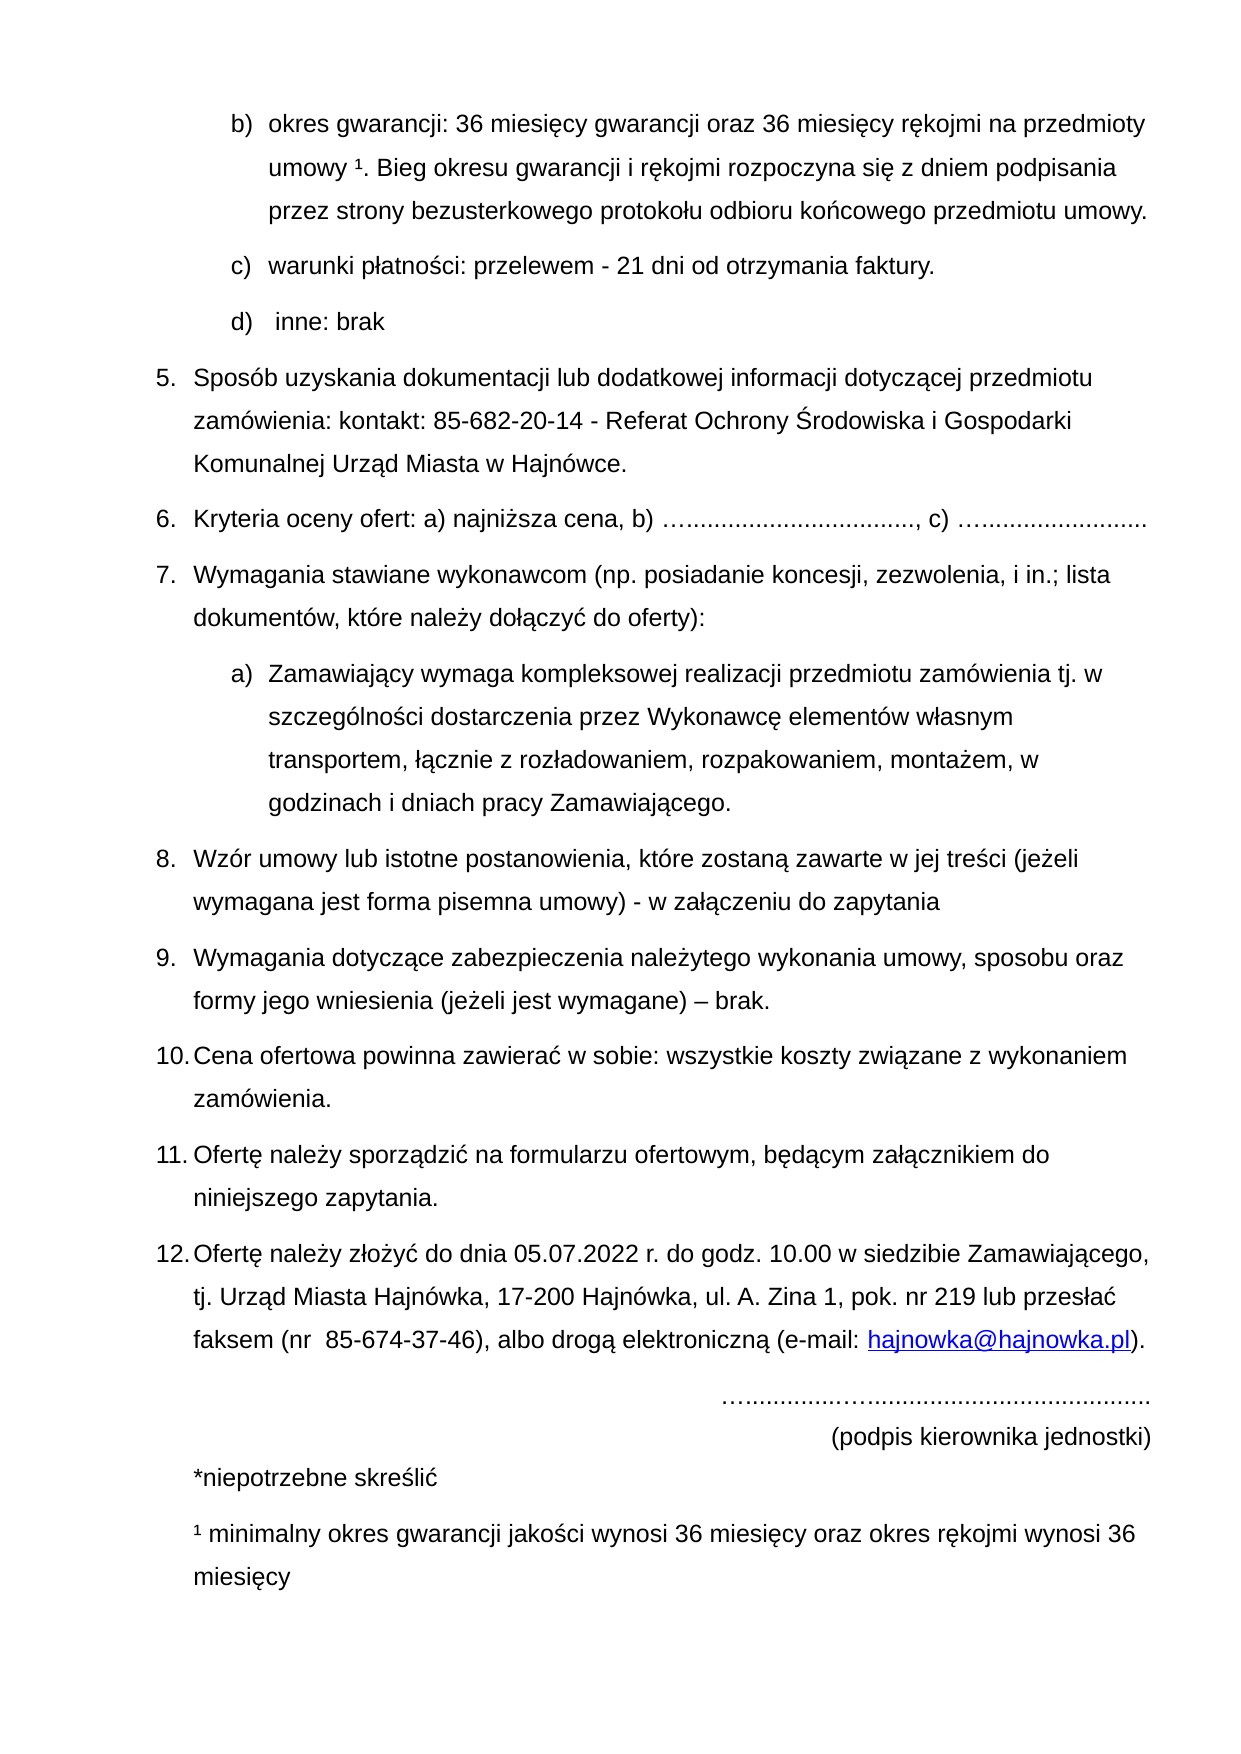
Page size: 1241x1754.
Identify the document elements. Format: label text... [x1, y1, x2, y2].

list warunki płatności: przelewem - 21 dni od otrzymania faktury. [231, 251, 1152, 280]
list Wymagania stawiane wykonawcom (np. posiadanie koncesji, zezwolenia, i in.; lista dokumentów, które należy dołączyć do oferty): [156, 560, 1152, 632]
list Kryteria oceny ofert: a) najniższa cena, b) …................................., c) …........................ [156, 504, 1152, 533]
list *niepotrzebne skreślić [156, 1463, 1152, 1492]
list Sposób uzyskania dokumentacji lub dodatkowej informacji dotyczącej przedmiotu zamówienia: kontakt: 85-682-20-14 - Referat Ochrony Środowiska i Gospodarki Komunalnej Urząd Miasta w Hajnówce. [156, 362, 1152, 477]
list Ofertę należy sporządzić na formularzu ofertowym, będącym załącznikiem do niniejszego zapytania. [156, 1140, 1152, 1212]
list Zamawiający wymaga kompleksowej realizacji przedmiotu zamówienia tj. w szczególności dostarczenia przez Wykonawcę elementów własnym transportem, łącznie z rozładowaniem, rozpakowaniem, montażem, w godzinach i dniach pracy Zamawiającego. [231, 659, 1152, 817]
list Wzór umowy lub istotne postanowienia, które zostaną zawarte w jej treści (jeżeli wymagana jest forma pisemna umowy) - w załączeniu do zapytania [156, 844, 1152, 916]
list ¹ minimalny okres gwarancji jakości wynosi 36 miesięcy oraz okres rękojmi wynosi 36 miesięcy [156, 1519, 1152, 1591]
text …..............…......................................... [118, 1381, 1152, 1409]
list Wymagania dotyczące zabezpieczenia należytego wykonania umowy, sposobu oraz formy jego wniesienia (jeżeli jest wymagane) – brak. [156, 942, 1152, 1014]
text (podpis kierownika jednostki) [118, 1422, 1152, 1451]
list inne: brak [231, 307, 1152, 336]
list Ofertę należy złożyć do dnia 05.07.2022 r. do godz. 10.00 w siedzibie Zamawiającego, tj. Urząd Miasta Hajnówka, 17-200 Hajnówka, ul. A. Zina 1, pok. nr 219 lub przesłać faksem (nr 85-674-37-46), albo drogą elektroniczną (e-mail: hajnowka@hajnowka.pl). [156, 1239, 1152, 1354]
list Cena ofertowa powinna zawierać w sobie: wszystkie koszty związane z wykonaniem zamówienia. [156, 1041, 1152, 1113]
list okres gwarancji: 36 miesięcy gwarancji oraz 36 miesięcy rękojmi na przedmioty umowy ¹. Bieg okresu gwarancji i rękojmi rozpoczyna się z dniem podpisania przez strony bezusterkowego protokołu odbioru końcowego przedmiotu umowy. [231, 109, 1152, 224]
